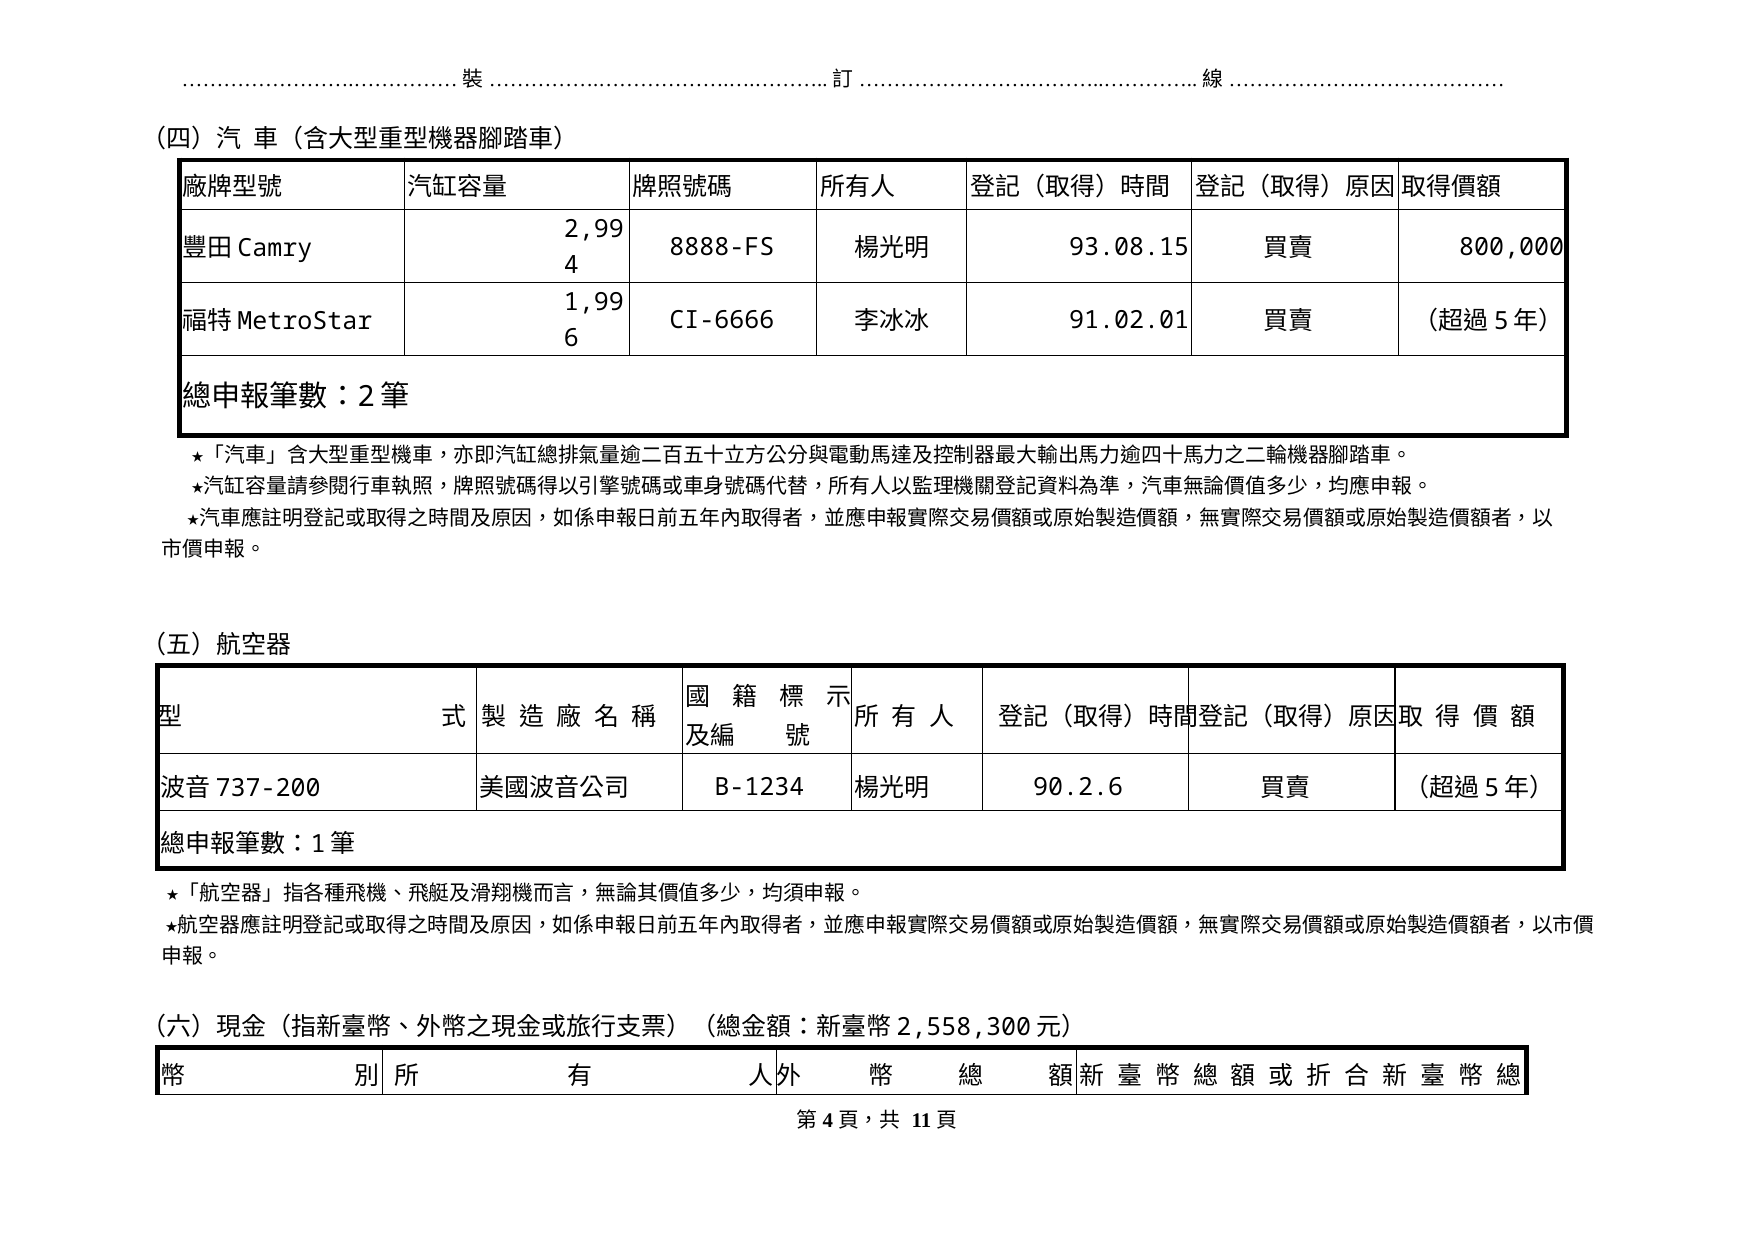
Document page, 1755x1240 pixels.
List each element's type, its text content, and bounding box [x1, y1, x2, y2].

table_cell （超過5年） [1396, 754, 1561, 810]
table_header 國 籍 標 示 及編 號 [683, 668, 851, 753]
table_header 所 有 人 [852, 668, 982, 753]
table_cell [405, 283, 564, 355]
subtitle （四）汽 車（含大型重型機器腳踏車） [141, 119, 1539, 155]
table_cell 800,000 [1399, 210, 1564, 282]
table_cell [405, 210, 564, 282]
table_cell 楊光明 [852, 754, 982, 810]
table_cell 8888-FS [630, 210, 816, 282]
table_header 登記（取得）時間 [967, 162, 1191, 209]
table_cell B-1234 [683, 754, 851, 810]
table_header [1396, 668, 1561, 753]
table_header [564, 162, 629, 209]
table_cell [442, 811, 1561, 866]
table_header 製 造 廠 名 稱 [477, 668, 682, 753]
table_cell 93.08.15 [967, 210, 1191, 282]
table_cell 總申報筆數：2筆 [182, 356, 564, 433]
table_cell 買賣 [1192, 210, 1398, 282]
table_header 總 [959, 1050, 1048, 1093]
table_header 牌照號碼 [630, 162, 816, 209]
table_cell CI-6666 [630, 283, 816, 355]
table_cell （超過5年） [1399, 283, 1564, 355]
table_header 有 [567, 1050, 748, 1093]
table_cell 總申報筆數：1筆 [160, 811, 442, 866]
table_cell 楊光明 [817, 210, 966, 282]
text ★「汽車」含大型重型機車，亦即汽缸總排氣量逾二百五十立方公分與電動馬達及控制器最大輸出馬力逾四十馬力之二輪機器腳踏車。 [141, 438, 1604, 468]
table_header 式 [442, 668, 476, 753]
text ★「航空器」指各種飛機、飛艇及滑翔機而言，無論其價值多少，均須申報。 [141, 871, 1604, 907]
text ★航空器應註明登記或取得之時間及原因，如係申報日前五年內取得者，並應申報實際交易價額或原始製造價額，無實際交易價額或原始製造價額者，以市價申報。 [140, 909, 1604, 970]
table_header 別 [354, 1050, 382, 1093]
table_header 登記（取得）時間登記（取得）原因取 得 價 額 [1189, 668, 1394, 753]
table_cell 李冰冰 [817, 283, 966, 355]
table_header 廠牌型號 [182, 162, 404, 209]
table_header 汽缸容量 [405, 162, 564, 209]
table_header 額 [1048, 1050, 1076, 1093]
table_header 型 [160, 668, 442, 753]
table_header 外 幣 [777, 1050, 958, 1093]
table_cell 1,996 [564, 283, 629, 355]
text ★汽缸容量請參閱行車執照，牌照號碼得以引擎號碼或車身號碼代替，所有人以監理機關登記資料為準，汽車無論價值多少，均應申報。 [141, 469, 1604, 500]
table_header 所有人 [817, 162, 966, 209]
table_header 人 [748, 1050, 776, 1093]
table_cell 91.02.01 [967, 283, 1191, 355]
table_cell 波音737-200 [160, 754, 442, 810]
table_cell [442, 754, 476, 810]
table_header 幣 [160, 1050, 354, 1093]
table_cell 買賣 [1192, 283, 1398, 355]
table_cell [817, 356, 967, 433]
table_cell 2,994 [564, 210, 629, 282]
table_cell [967, 356, 1564, 433]
table_header 新 臺 幣 總 額 或 折 合 新 臺 幣 總 額 [1077, 1050, 1524, 1093]
table_cell 買賣 [1189, 754, 1394, 810]
table_header [983, 668, 1188, 753]
table_cell 90.2.6 [983, 754, 1188, 810]
table_header 登記（取得）原因 [1192, 162, 1398, 209]
table_cell 福特MetroStar [182, 283, 404, 355]
table_cell 美國波音公司 [477, 754, 682, 810]
subtitle （五）航空器 [141, 624, 1539, 661]
table_header 所 [383, 1050, 567, 1093]
table_cell [564, 356, 817, 433]
subtitle （六）現金（指新臺幣、外幣之現金或旅行支票）（總金額：新臺幣2,558,300元） [141, 1006, 1539, 1042]
text ★汽車應註明登記或取得之時間及原因，如係申報日前五年內取得者，並應申報實際交易價額或原始製造價額，無實際交易價額或原始製造價額者，以 市價申報。 [162, 501, 1604, 562]
table_header 取得價額 [1399, 162, 1564, 209]
table_cell 豐田Camry [182, 210, 404, 282]
